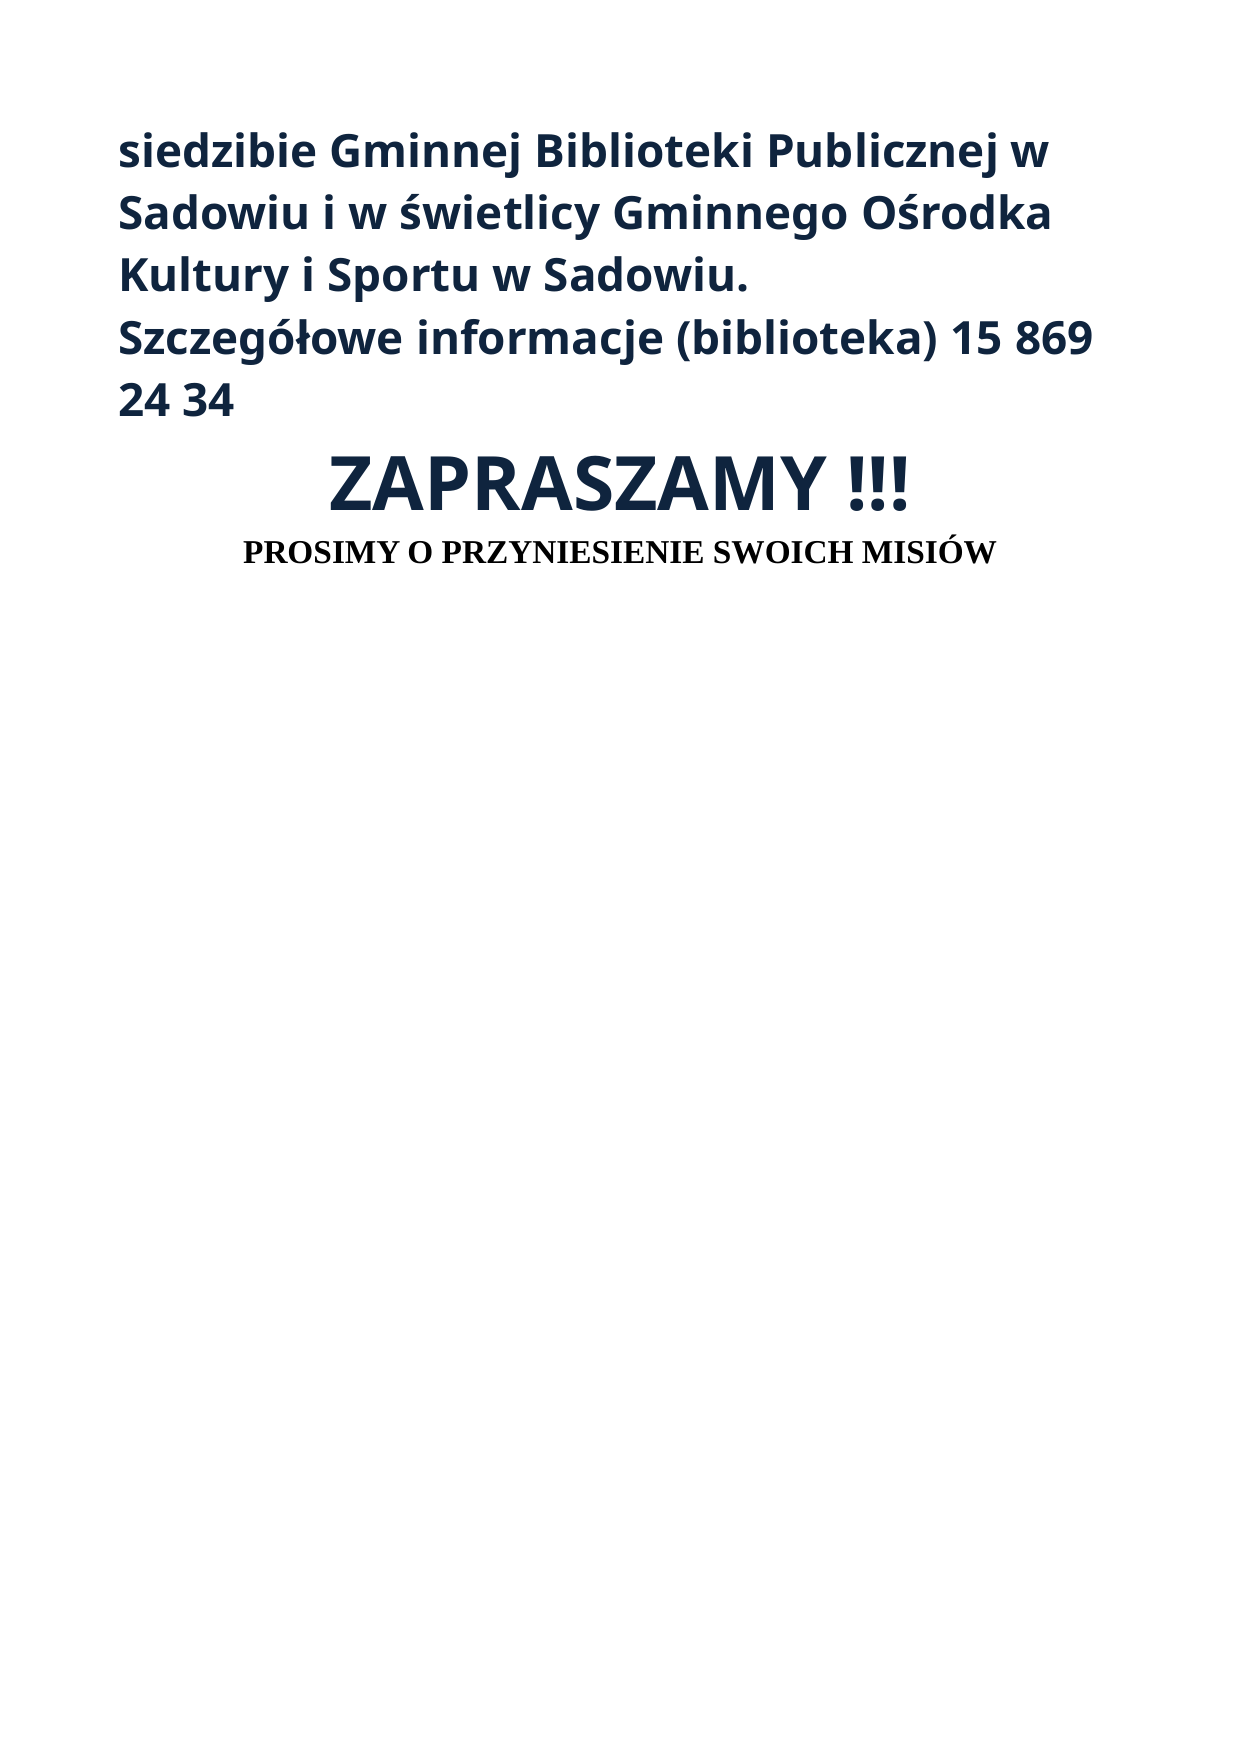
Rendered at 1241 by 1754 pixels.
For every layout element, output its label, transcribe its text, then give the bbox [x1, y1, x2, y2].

text PROSIMY O PRZYNIESIENIE SWOICH MISIÓW [118, 532, 1122, 571]
text ZAPRASZAMY !!! [118, 430, 1122, 532]
text Szczegółowe informacje (biblioteka) 15 869 24 34 [118, 305, 1122, 430]
text siedzibie Gminnej Biblioteki Publicznej w Sadowiu i w świetlicy Gminnego Ośrodka Kultury i Sportu w Sadowiu. [118, 118, 1122, 305]
